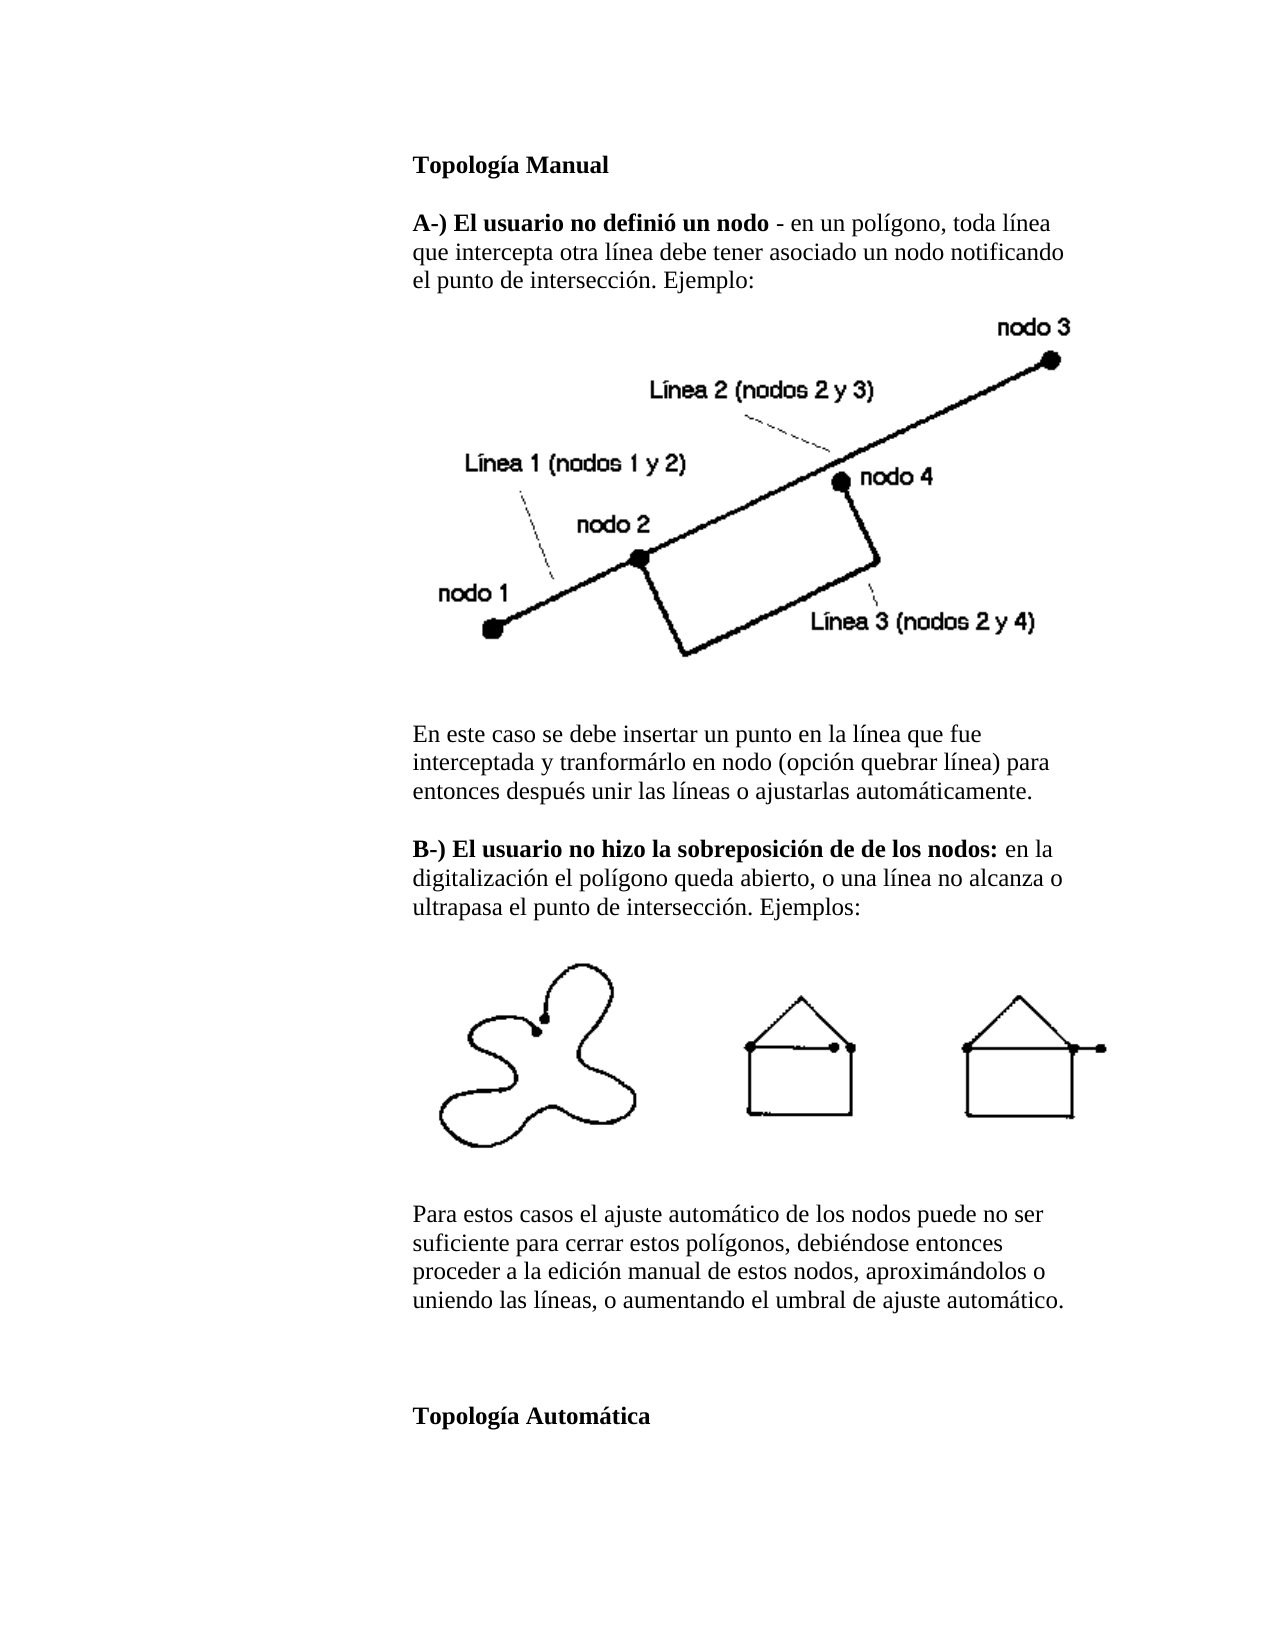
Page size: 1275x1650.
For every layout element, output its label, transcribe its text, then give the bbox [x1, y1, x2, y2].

text A-) El usuario no definió un nodo - en un polígono, toda línea que intercepta otra línea debe tener asociado un nodo notificando el punto de intersección. Ejemplo: [412, 208, 1087, 294]
picture [429, 958, 1123, 1161]
subtitle Topología Automática [412, 1401, 1087, 1430]
picture [429, 303, 1099, 681]
text B-) El usuario no hizo la sobreposición de de los nodos: en la digitalización el polígono queda abierto, o una línea no alcanza o ultrapasa el punto de intersección. Ejemplos: [412, 834, 1087, 920]
text Para estos casos el ajuste automático de los nodos puede no ser suficiente para cerrar estos polígonos, debiéndose entonces proceder a la edición manual de estos nodos, aproximándolos o uniendo las líneas, o aumentando el umbral de ajuste automático. [412, 1199, 1087, 1314]
subtitle Topología Manual [412, 150, 1087, 179]
text En este caso se debe insertar un punto en la línea que fue interceptada y tranformárlo en nodo (opción quebrar línea) para entonces después unir las líneas o ajustarlas automáticamente. [412, 719, 1087, 805]
